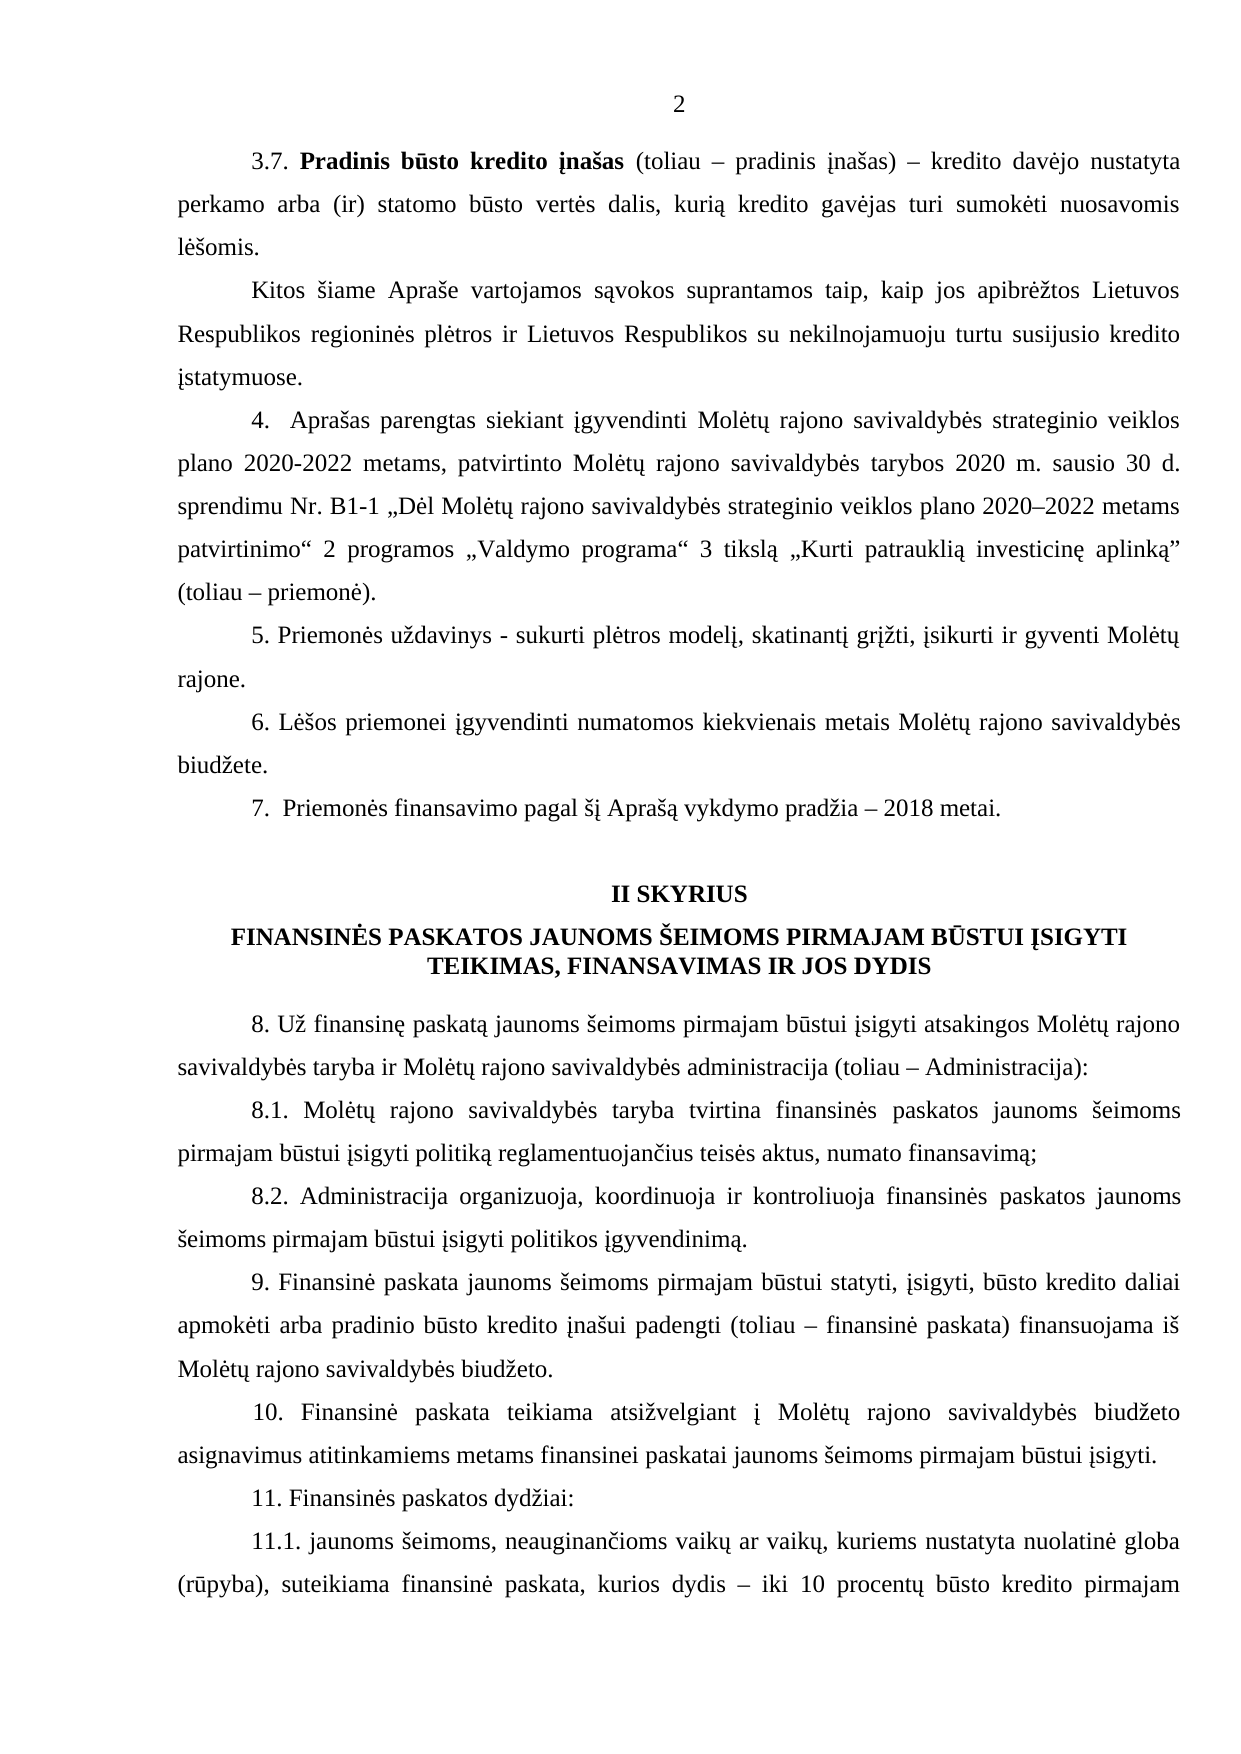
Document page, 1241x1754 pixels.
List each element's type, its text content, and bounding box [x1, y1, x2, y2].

text 4. Aprašas parengtas siekiant įgyvendinti Molėtų rajono savivaldybės strateginio veiklos plano 2020-2022 metams, patvirtinto Molėtų rajono savivaldybės tarybos 2020 m. sausio 30 d. sprendimu Nr. B1-1 „Dėl Molėtų rajono savivaldybės strateginio veiklos plano 2020–2022 metams patvirtinimo“ 2 programos „Valdymo programa“ 3 tikslą „Kurti patrauklią investicinę aplinką” (toliau – priemonė). [177, 405, 1181, 606]
text 7. Priemonės finansavimo pagal šį Aprašą vykdymo pradžia – 2018 metai. [177, 793, 1181, 822]
text Kitos šiame Apraše vartojamos sąvokos suprantamos taip, kaip jos apibrėžtos Lietuvos Respublikos regioninės plėtros ir Lietuvos Respublikos su nekilnojamuoju turtu susijusio kredito įstatymuose. [177, 276, 1181, 391]
text FINANSINĖS PASKATOS JAUNOMS ŠEIMOMS PIRMAJAM BŪSTUI ĮSIGYTI TEIKIMAS, FINANSAVIMAS IR JOS DYDIS [177, 922, 1181, 980]
text 9. Finansinė paskata jaunoms šeimoms pirmajam būstui statyti, įsigyti, būsto kredito daliai apmokėti arba pradinio būsto kredito įnašui padengti (toliau – finansinė paskata) finansuojama iš Molėtų rajono savivaldybės biudžeto. [177, 1267, 1181, 1382]
text 10. Finansinė paskata teikiama atsižvelgiant į Molėtų rajono savivaldybės biudžeto asignavimus atitinkamiems metams finansinei paskatai jaunoms šeimoms pirmajam būstui įsigyti. [177, 1397, 1181, 1469]
text 11.1. jaunoms šeimoms, neauginančioms vaikų ar vaikų, kuriems nustatyta nuolatinė globa (rūpyba), suteikiama finansinė paskata, kurios dydis – iki 10 procentų būsto kredito pirmajam [177, 1526, 1181, 1598]
text 8. Už finansinę paskatą jaunoms šeimoms pirmajam būstui įsigyti atsakingos Molėtų rajono savivaldybės taryba ir Molėtų rajono savivaldybės administracija (toliau – Administracija): [177, 1009, 1181, 1081]
text 8.2. Administracija organizuoja, koordinuoja ir kontroliuoja finansinės paskatos jaunoms šeimoms pirmajam būstui įsigyti politikos įgyvendinimą. [177, 1181, 1181, 1253]
text II SKYRIUS [177, 879, 1181, 908]
text 11. Finansinės paskatos dydžiai: [177, 1483, 1181, 1512]
text 8.1. Molėtų rajono savivaldybės taryba tvirtina finansinės paskatos jaunoms šeimoms pirmajam būstui įsigyti politiką reglamentuojančius teisės aktus, numato finansavimą; [177, 1095, 1181, 1167]
text 6. Lėšos priemonei įgyvendinti numatomos kiekvienais metais Molėtų rajono savivaldybės biudžete. [177, 707, 1181, 779]
text 5. Priemonės uždavinys - sukurti plėtros modelį, skatinantį grįžti, įsikurti ir gyventi Molėtų rajone. [177, 621, 1181, 692]
text 3.7. Pradinis būsto kredito įnašas (toliau – pradinis įnašas) – kredito davėjo nustatyta perkamo arba (ir) statomo būsto vertės dalis, kurią kredito gavėjas turi sumokėti nuosavomis lėšomis. [177, 146, 1181, 261]
